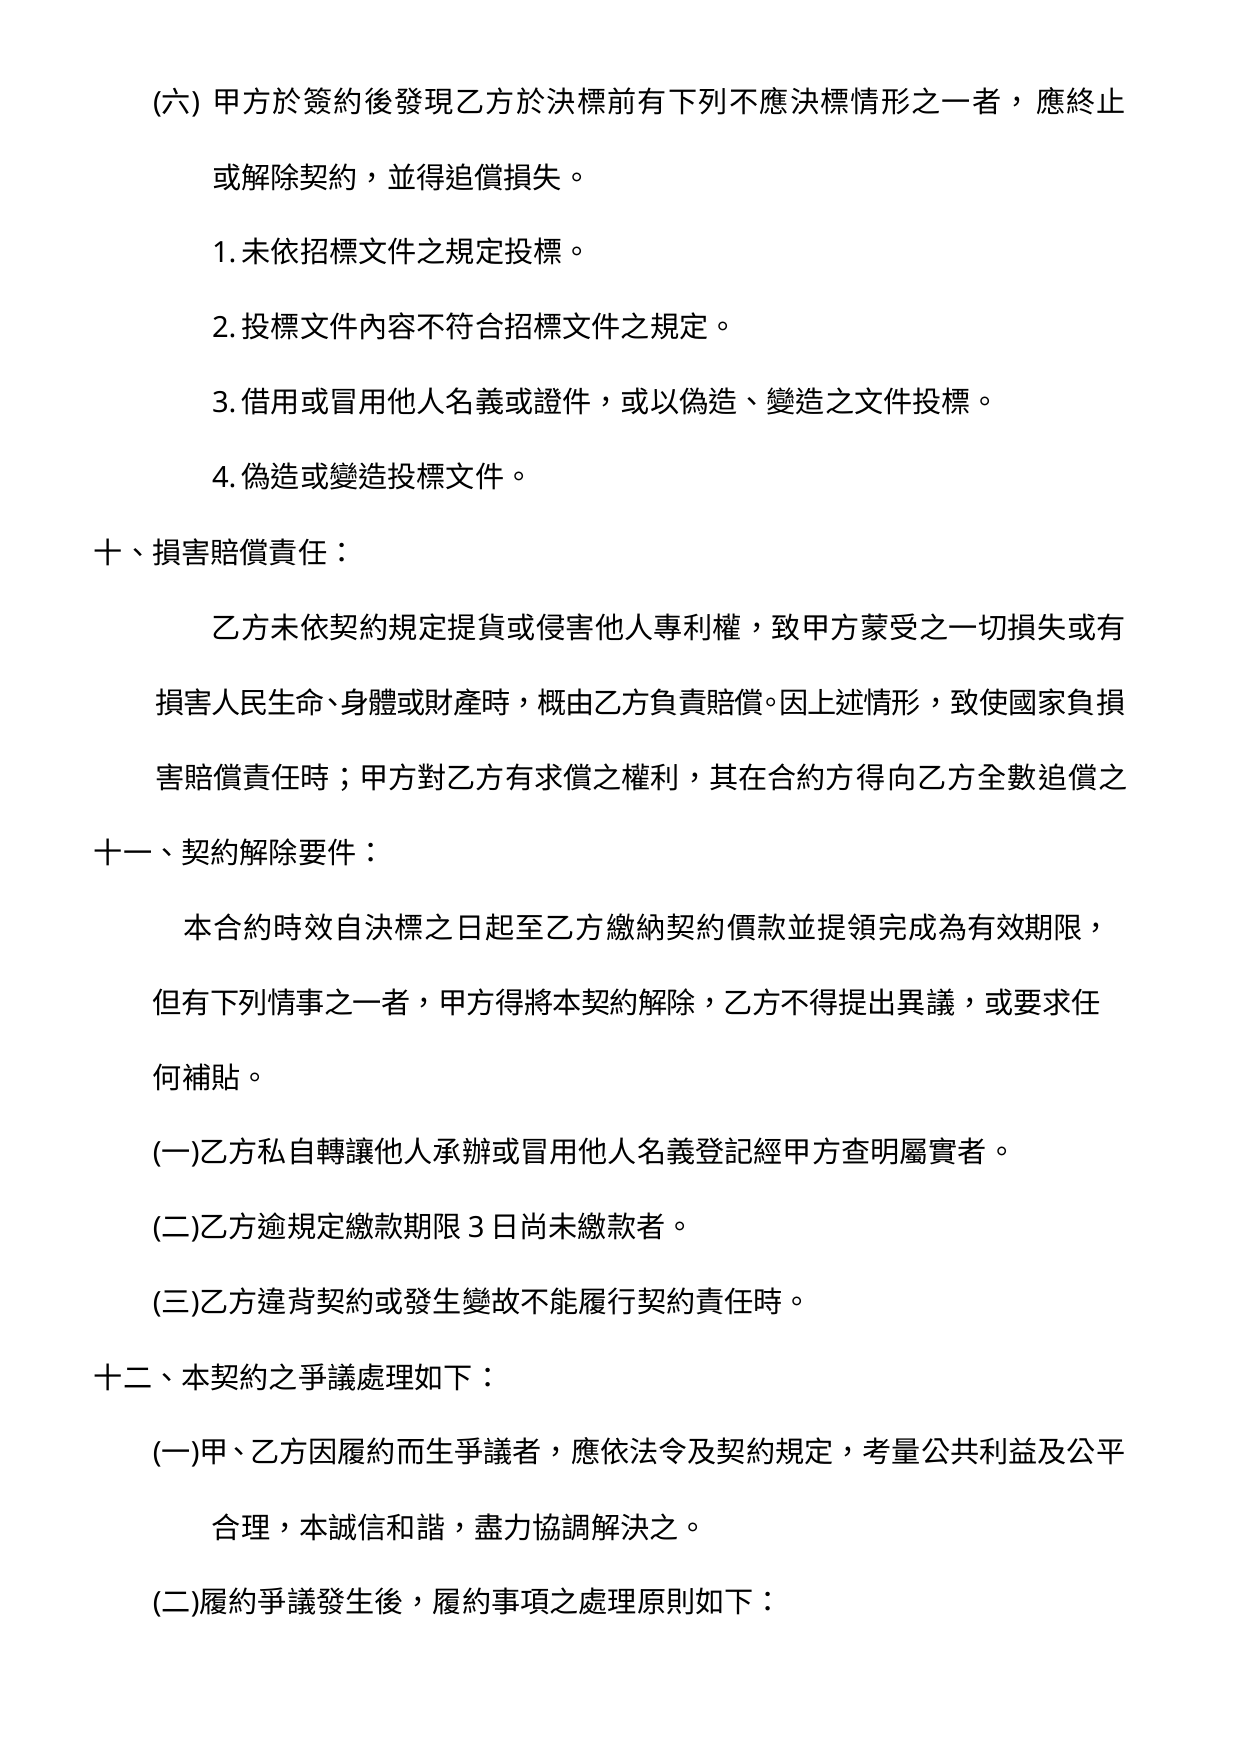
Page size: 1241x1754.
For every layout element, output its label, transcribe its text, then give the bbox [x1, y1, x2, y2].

text (一)乙方私自轉讓他人承辦或冒用他人名義登記經甲方查明屬實者。 [153, 1113, 1125, 1188]
text 十二、本契約之爭議處理如下： [94, 1338, 1125, 1413]
text (二)履約爭議發生後，履約事項之處理原則如下： [153, 1563, 1125, 1638]
list 投標文件內容不符合招標文件之規定。 [212, 288, 1125, 363]
list 甲方於簽約後發現乙方於決標前有下列不應決標情形之一者，應終止或解除契約，並得追償損失。 [153, 63, 1125, 213]
text (三)乙方違背契約或發生變故不能履行契約責任時。 [153, 1263, 1125, 1338]
text 本合約時效自決標之日起至乙方繳納契約價款並提領完成為有效期限，但有下列情事之一者，甲方得將本契約解除，乙方不得提出異議，或要求任何補貼。 [153, 888, 1125, 1113]
text 乙方未依契約規定提貨或侵害他人專利權，致甲方蒙受之一切損失或有損害人民生命、身體或財產時，概由乙方負責賠償。因上述情形，致使國家負損害賠償責任時；甲方對乙方有求償之權利，其在合約方得向乙方全數追償之。 [155, 588, 1125, 813]
text (一)甲、乙方因履約而生爭議者，應依法令及契約規定，考量公共利益及公平合理，本誠信和諧，盡力協調解決之。 [153, 1413, 1125, 1563]
text 十、損害賠償責任： [94, 513, 1125, 588]
list 偽造或變造投標文件。 [212, 438, 1125, 513]
text 十一、契約解除要件： [94, 813, 1125, 888]
list 未依招標文件之規定投標。 [212, 213, 1125, 288]
text (二)乙方逾規定繳款期限3日尚未繳款者。 [153, 1188, 1125, 1263]
list 借用或冒用他人名義或證件，或以偽造、變造之文件投標。 [212, 363, 1125, 438]
